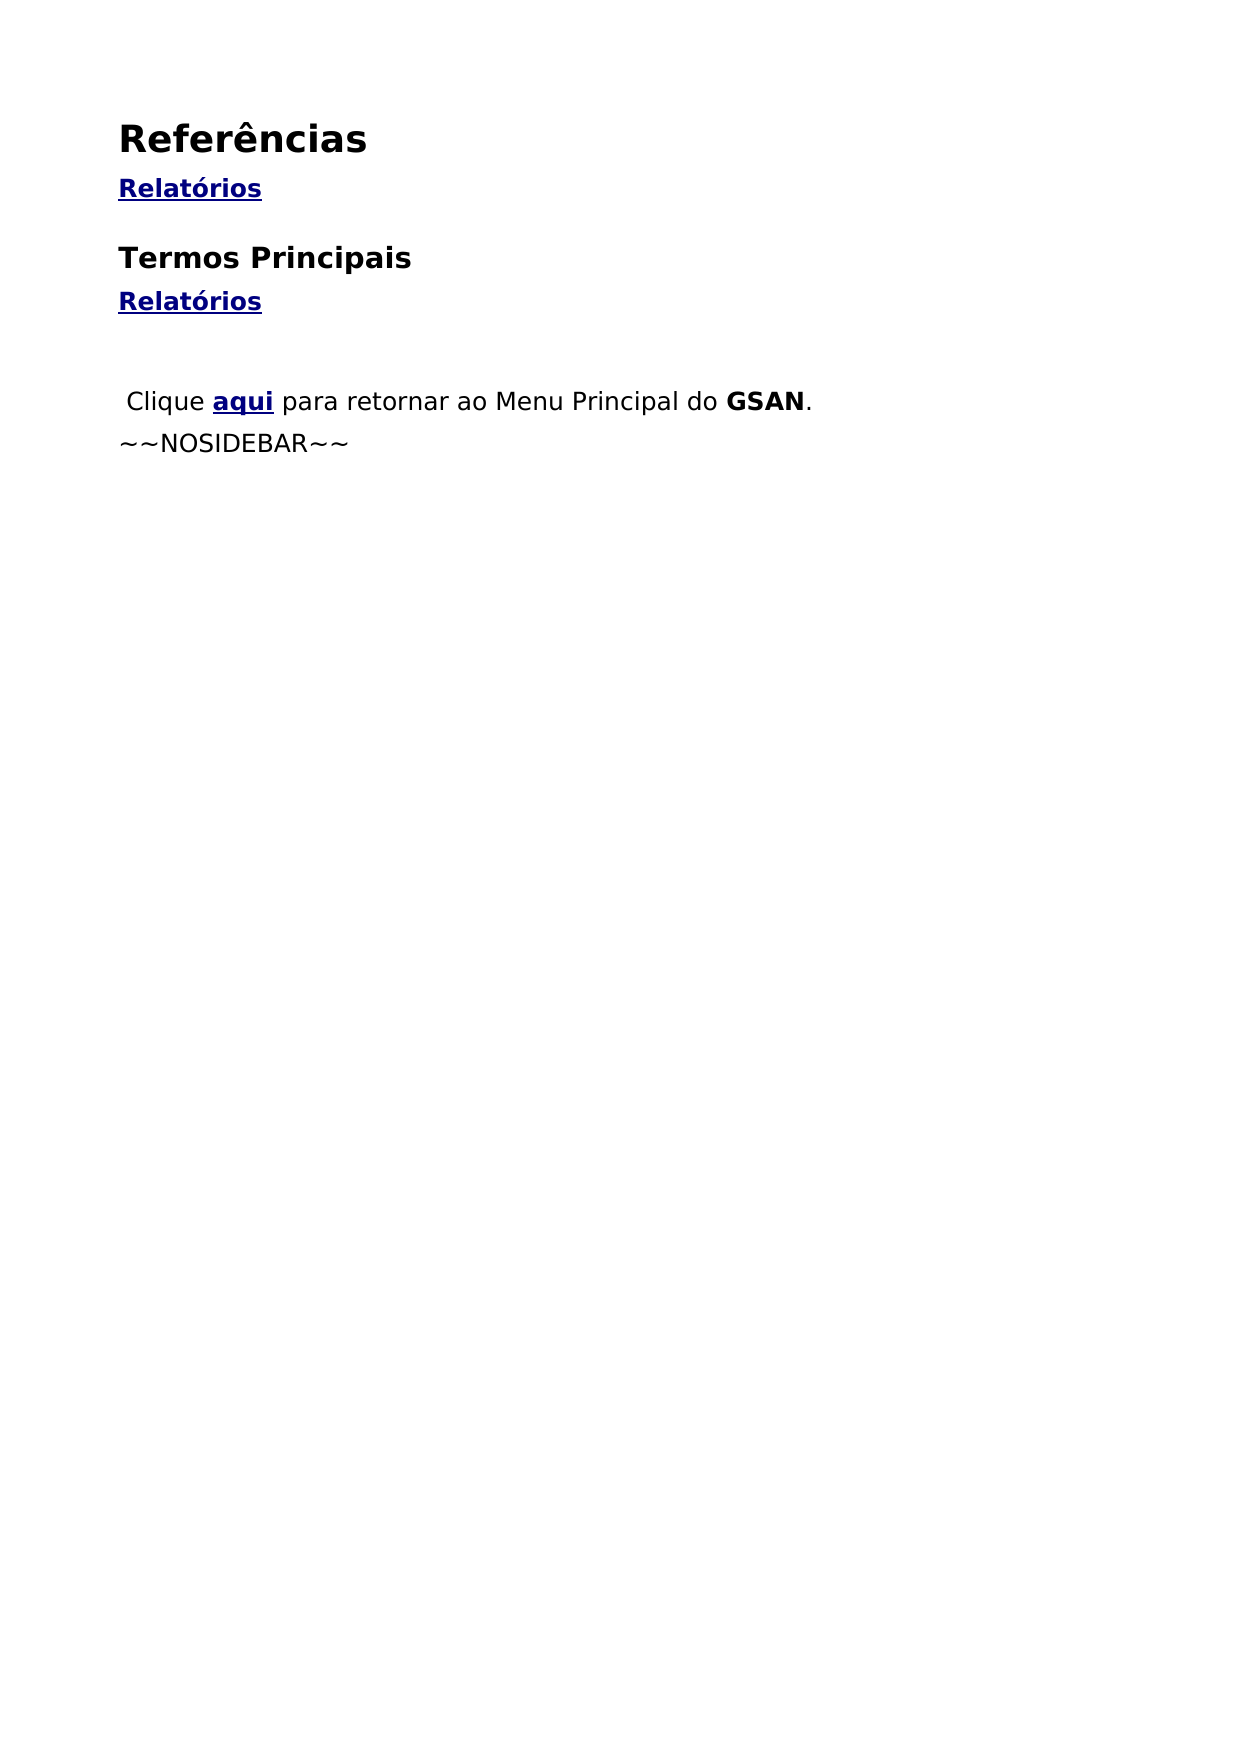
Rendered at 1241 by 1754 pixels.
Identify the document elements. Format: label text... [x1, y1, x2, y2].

subtitle Referências [118, 118, 1122, 162]
text Clique aqui para retornar ao Menu Principal do GSAN. [118, 329, 1122, 417]
text Relatórios [118, 287, 1122, 317]
text ~~NOSIDEBAR~~ [118, 429, 1122, 458]
text Relatórios [118, 174, 1122, 203]
subtitle Termos Principais [118, 241, 1122, 275]
